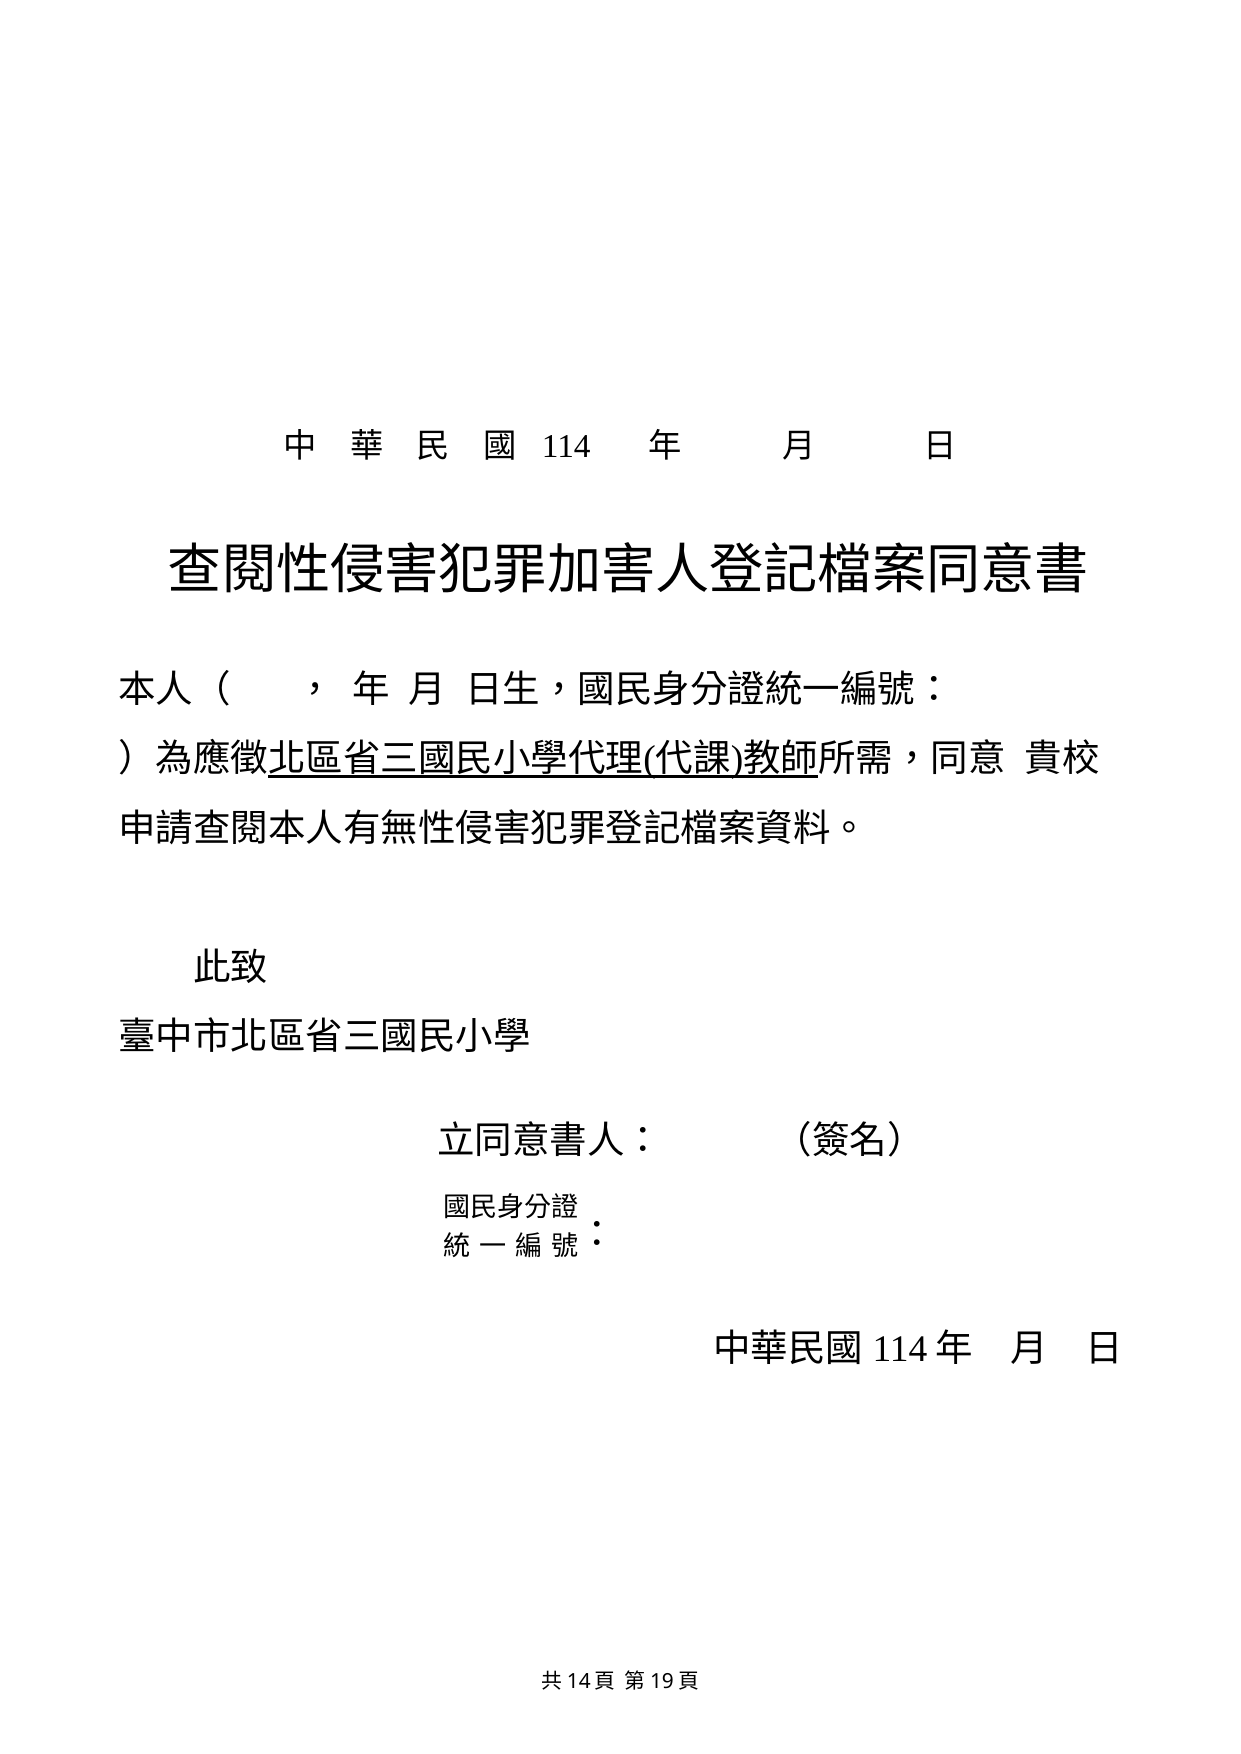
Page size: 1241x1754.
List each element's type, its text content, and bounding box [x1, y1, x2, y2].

text 國民身分證統一編號： [118, 1172, 1122, 1276]
text 此致 [118, 929, 1122, 998]
text 立同意書人： （簽名） [118, 1102, 1122, 1172]
text 中 華 民 國 114 年 月 日 [118, 409, 1122, 478]
text 本人（ ， 年 月 日生，國民身分證統一編號： ）為應徵北區省三國民小學代理(代課)教師所需，同意 貴校申請查閱本人有無性侵害犯罪登記檔案資料。 [118, 651, 1122, 859]
text 查閱性侵害犯罪加害人登記檔案同意書 [118, 513, 1138, 617]
text 中華民國 114年 月 日 [118, 1311, 1122, 1380]
text 臺中市北區省三國民小學 [118, 998, 1122, 1068]
